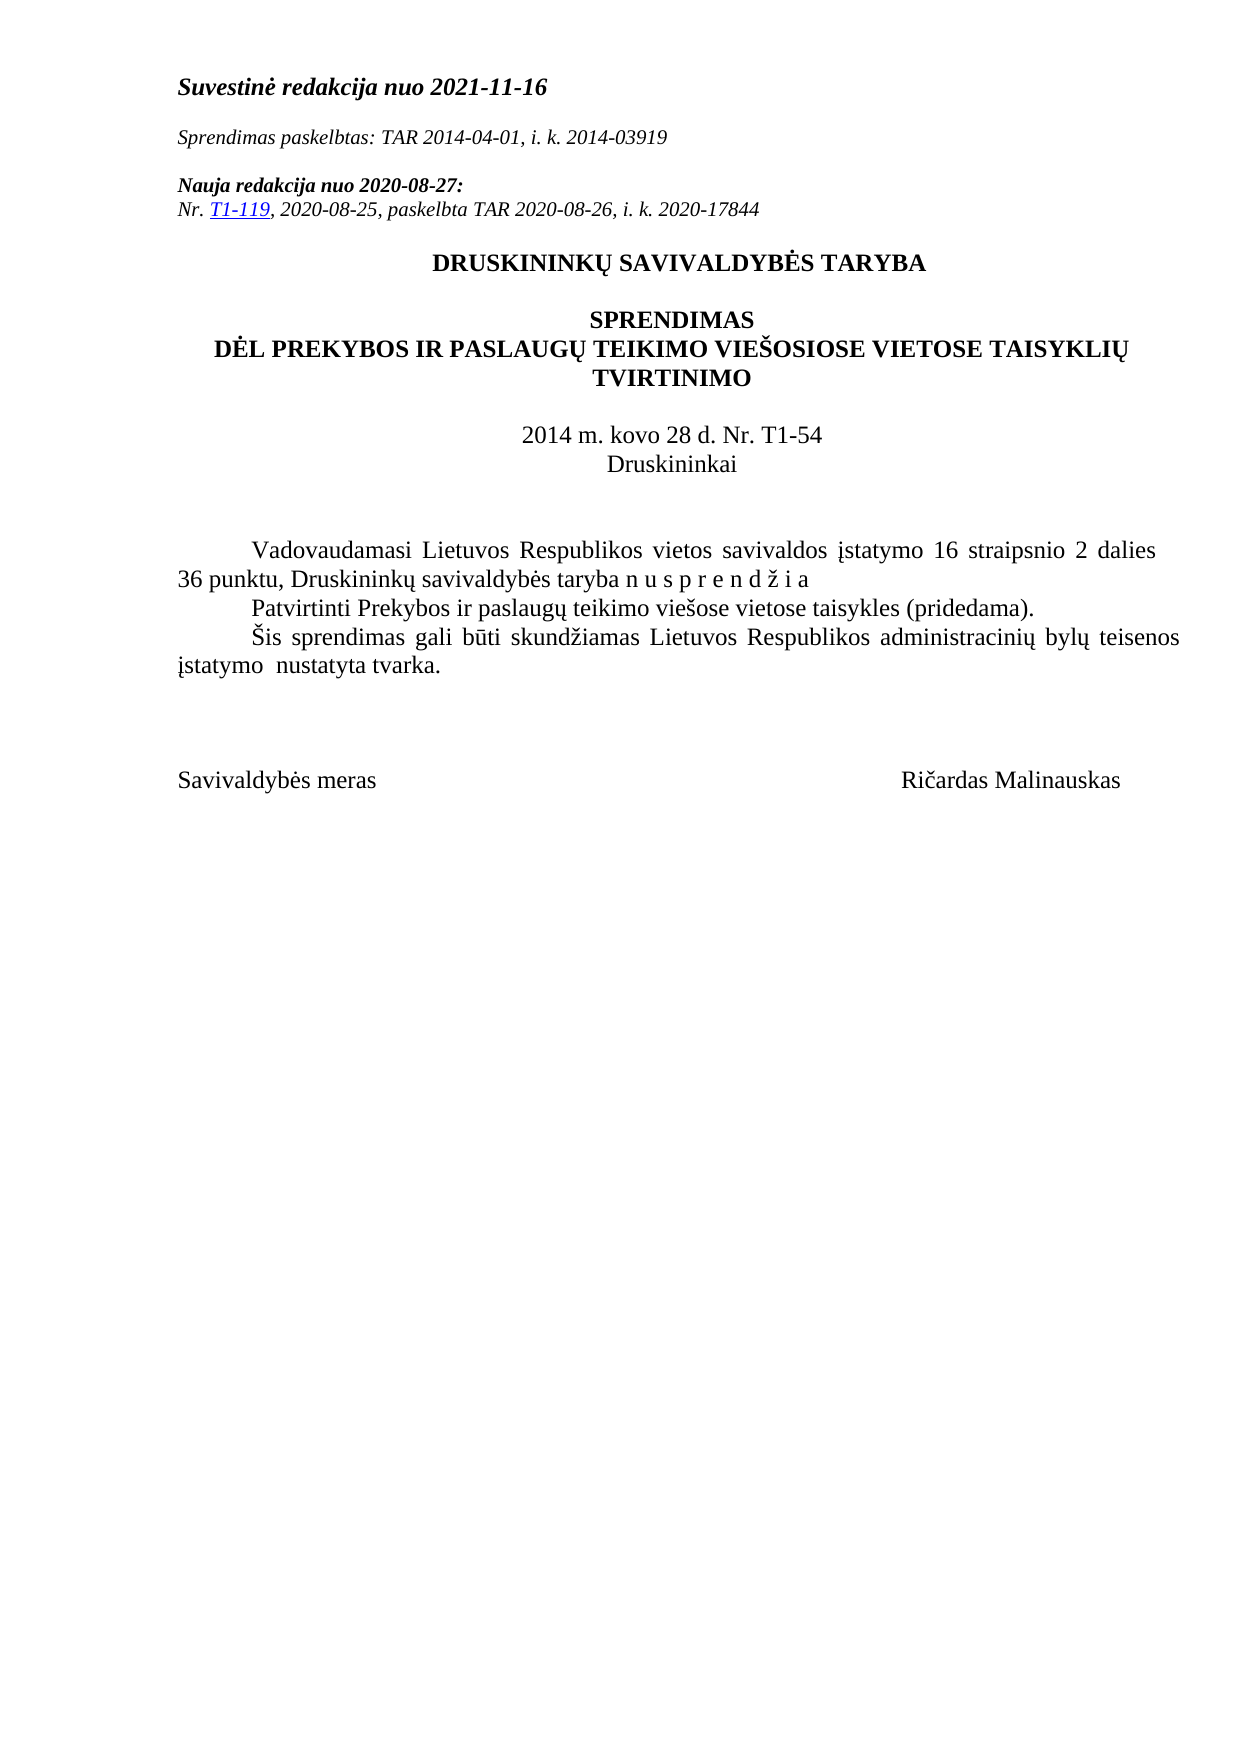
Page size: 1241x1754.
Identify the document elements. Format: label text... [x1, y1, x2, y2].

text Vadovaudamasi Lietuvos Respublikos vietos savivaldos įstatymo 16 straipsnio 2 dalies 36 punktu, Druskininkų savivaldybės taryba n u s p r e n d ž i a [177, 535, 1167, 593]
text SPRENDIMAS [177, 305, 1167, 334]
text 2014 m. kovo 28 d. Nr. T1-54 [177, 420, 1167, 449]
text DRUSKININKŲ SAVIVALDYBĖS TARYBA [177, 248, 1181, 277]
text Suvestinė redakcija nuo 2021-11-16 [177, 72, 1181, 101]
text Sprendimas paskelbtas: TAR 2014-04-01, i. k. 2014-03919 [177, 125, 1181, 149]
text Šis sprendimas gali būti skundžiamas Lietuvos Respublikos administracinių bylų teisenos įstatymo nustatyta tvarka. [177, 622, 1181, 679]
text Savivaldybės meras Ričardas Malinauskas [177, 765, 1181, 794]
text DĖL PREKYBOS IR PASLAUGŲ TEIKIMO VIEŠOSIOSE VIETOSE TAISYKLIŲ TVIRTINIMO [177, 334, 1167, 392]
text Patvirtinti Prekybos ir paslaugų teikimo viešose vietose taisykles (pridedama). [177, 593, 1167, 622]
text Druskininkai [177, 449, 1167, 478]
text Nr. T1-119, 2020-08-25, paskelbta TAR 2020-08-26, i. k. 2020-17844 [177, 197, 1181, 221]
text Nauja redakcija nuo 2020-08-27: [177, 173, 1181, 197]
